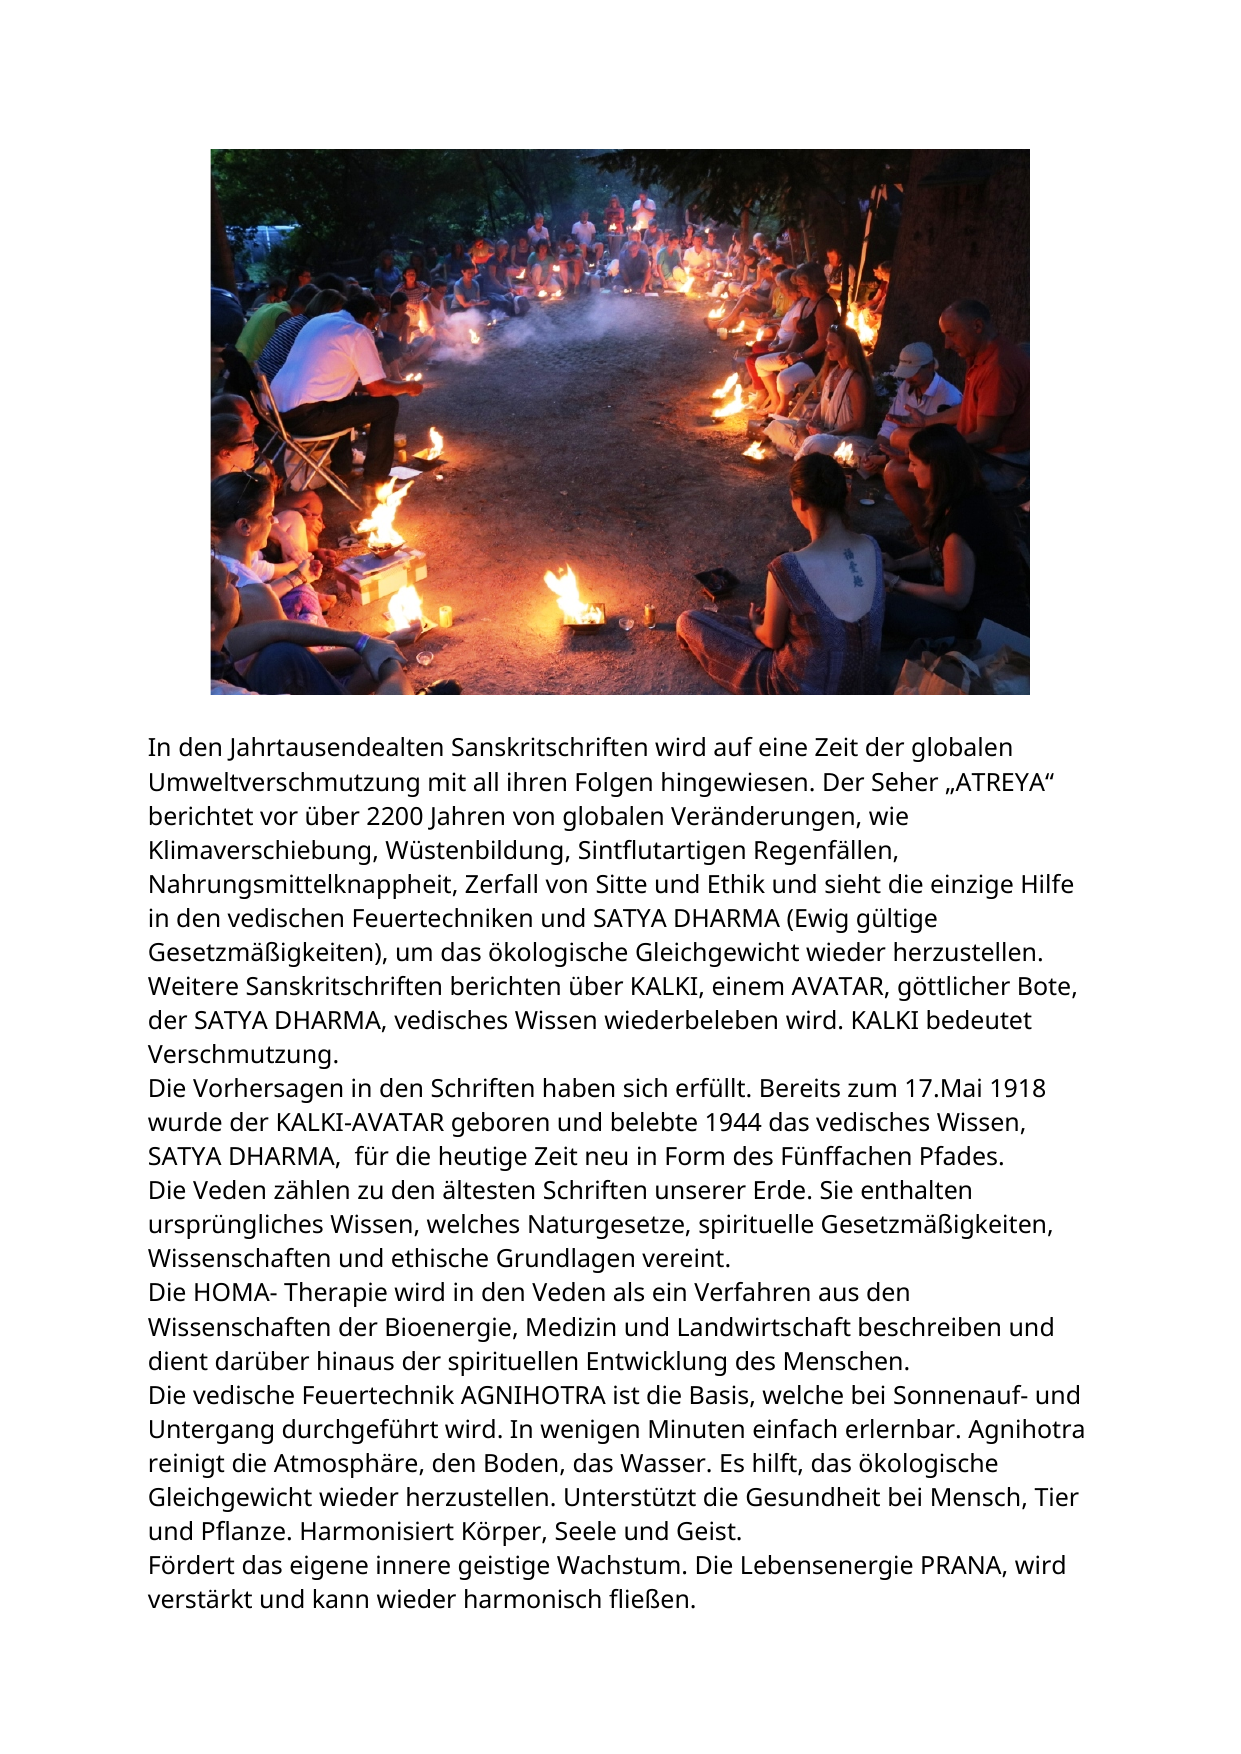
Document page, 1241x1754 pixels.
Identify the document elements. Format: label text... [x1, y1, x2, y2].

text Die HOMA- Therapie wird in den Veden als ein Verfahren aus den Wissenschaften der Bioenergie, Medizin und Landwirtschaft beschreiben und dient darüber hinaus der spirituellen Entwicklung des Menschen. [148, 1275, 1093, 1377]
text Die Vorhersagen in den Schriften haben sich erfüllt. Bereits zum 17.Mai 1918 wurde der KALKI-AVATAR geboren und belebte 1944 das vedisches Wissen, SATYA DHARMA, für die heutige Zeit neu in Form des Fünffachen Pfades. [148, 1071, 1093, 1173]
picture [210, 149, 1030, 695]
text Die Veden zählen zu den ältesten Schriften unserer Erde. Sie enthalten ursprüngliches Wissen, welches Naturgesetze, spirituelle Gesetzmäßigkeiten, Wissenschaften und ethische Grundlagen vereint. [148, 1173, 1093, 1275]
text Die vedische Feuertechnik AGNIHOTRA ist die Basis, welche bei Sonnenauf- und Untergang durchgeführt wird. In wenigen Minuten einfach erlernbar. Agnihotra reinigt die Atmosphäre, den Boden, das Wasser. Es hilft, das ökologische Gleichgewicht wieder herzustellen. Unterstützt die Gesundheit bei Mensch, Tier und Pflanze. Harmonisiert Körper, Seele und Geist. [148, 1377, 1093, 1548]
text Fördert das eigene innere geistige Wachstum. Die Lebensenergie PRANA, wird verstärkt und kann wieder harmonisch fließen. [148, 1548, 1093, 1616]
text In den Jahrtausendealten Sanskritschriften wird auf eine Zeit der globalen Umweltverschmutzung mit all ihren Folgen hingewiesen. Der Seher „ATREYA“ berichtet vor über 2200 Jahren von globalen Veränderungen, wie Klimaverschiebung, Wüstenbildung, Sintflutartigen Regenfällen, Nahrungsmittelknappheit, Zerfall von Sitte und Ethik und sieht die einzige Hilfe in den vedischen Feuertechniken und SATYA DHARMA (Ewig gültige Gesetzmäßigkeiten), um das ökologische Gleichgewicht wieder herzustellen. Weitere Sanskritschriften berichten über KALKI, einem AVATAR, göttlicher Bote, der SATYA DHARMA, vedisches Wissen wiederbeleben wird. KALKI bedeutet Verschmutzung. [148, 730, 1093, 1071]
